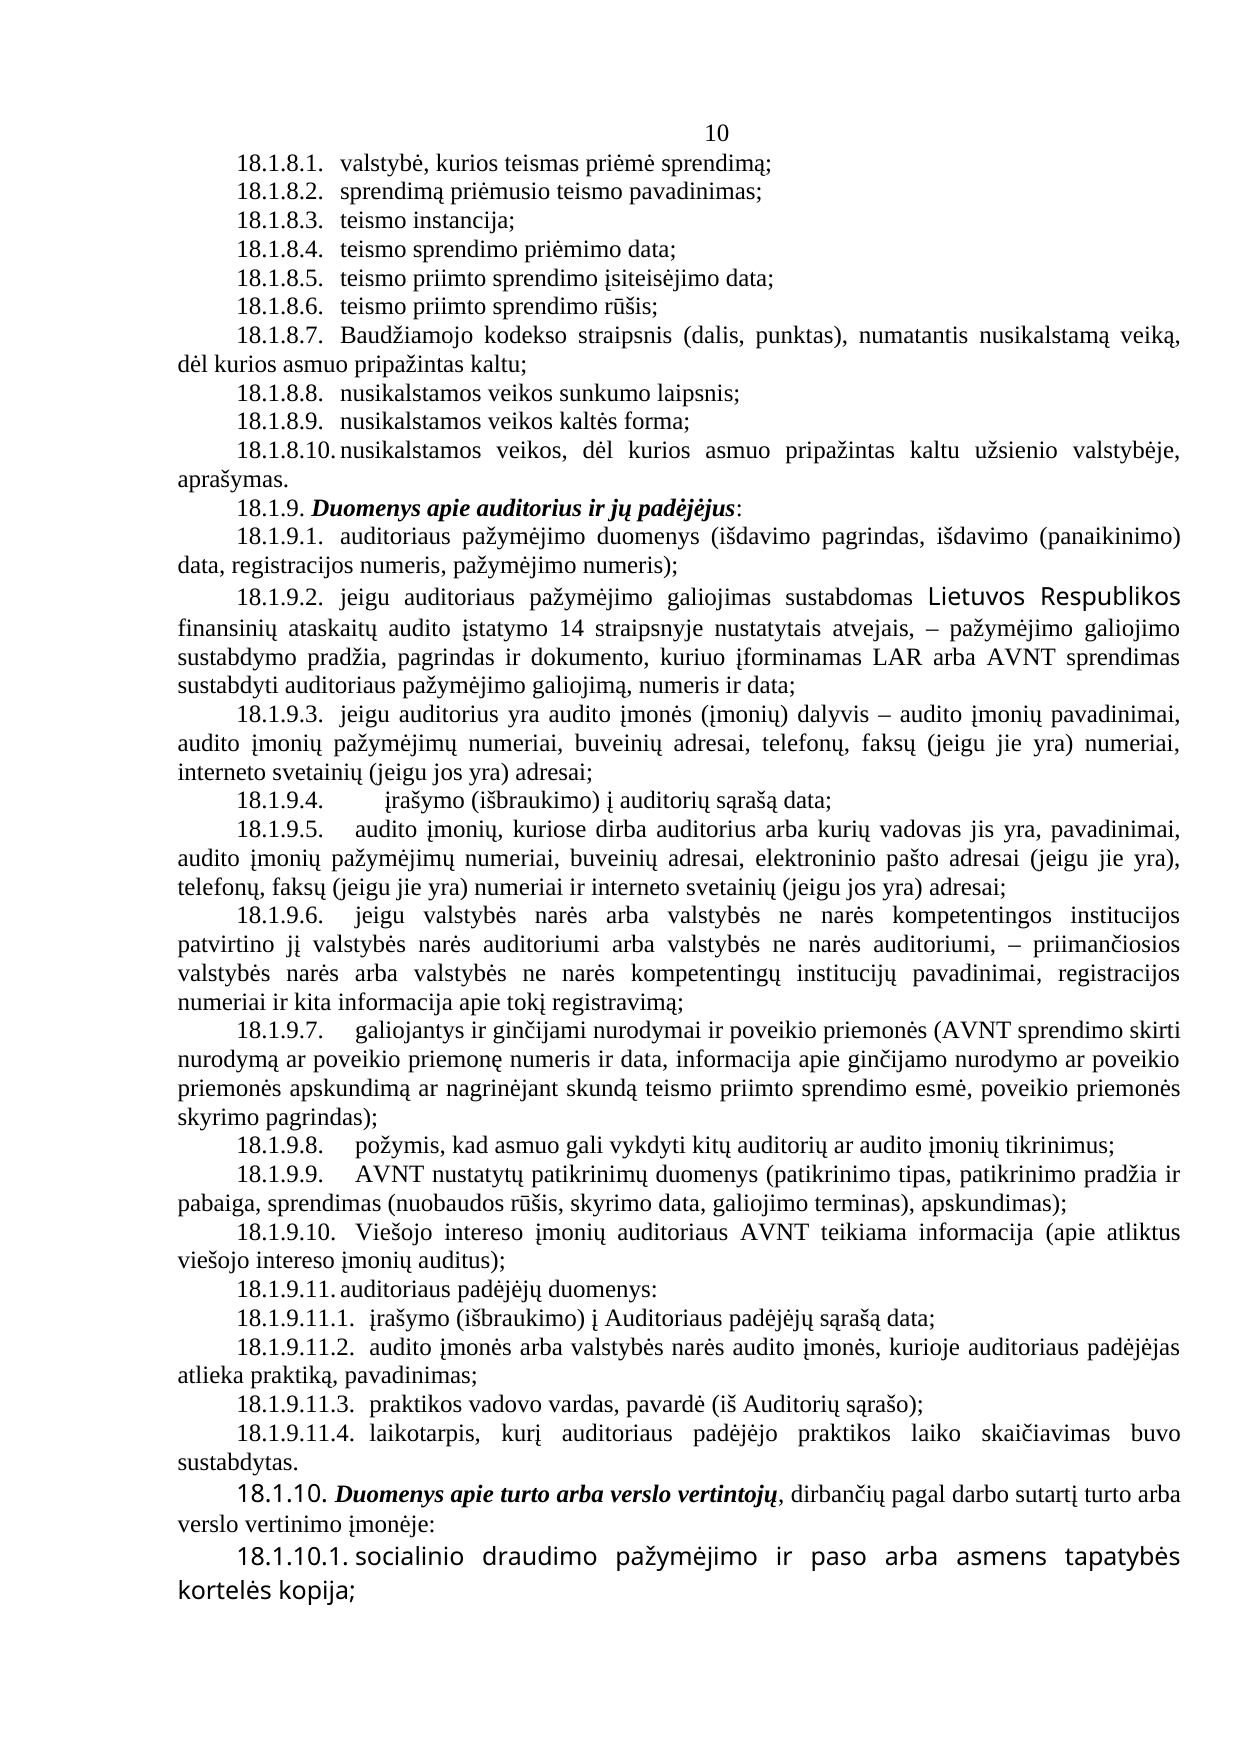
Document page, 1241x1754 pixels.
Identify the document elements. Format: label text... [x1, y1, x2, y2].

text 18.1.9.11.3. praktikos vadovo vardas, pavardė (iš Auditorių sąrašo); [177, 1389, 1181, 1418]
text 18.1.9.9. AVNT nustatytų patikrinimų duomenys (patikrinimo tipas, patikrinimo pradžia ir pabaiga, sprendimas (nuobaudos rūšis, skyrimo data, galiojimo terminas), apskundimas); [177, 1159, 1181, 1217]
text 18.1.9.10. Viešojo intereso įmonių auditoriaus AVNT teikiama informacija (apie atliktus viešojo intereso įmonių auditus); [177, 1217, 1181, 1274]
text 18.1.8.5. teismo priimto sprendimo įsiteisėjimo data; [177, 263, 1181, 291]
text 18.1.9. Duomenys apie auditorius ir jų padėjėjus: [177, 493, 1181, 521]
text 18.1.8.4. teismo sprendimo priėmimo data; [177, 234, 1181, 263]
text 18.1.9.2. jeigu auditoriaus pažymėjimo galiojimas sustabdomas Lietuvos Respublikos finansinių ataskaitų audito įstatymo 14 straipsnyje nustatytais atvejais, – pažymėjimo galiojimo sustabdymo pradžia, pagrindas ir dokumento, kuriuo įforminamas LAR arba AVNT sprendimas sustabdyti auditoriaus pažymėjimo galiojimą, numeris ir data; [177, 579, 1181, 699]
text 18.1.8.3. teismo instancija; [177, 205, 1181, 234]
text 18.1.9.1. auditoriaus pažymėjimo duomenys (išdavimo pagrindas, išdavimo (panaikinimo) data, registracijos numeris, pažymėjimo numeris); [177, 521, 1181, 579]
text 18.1.9.4. įrašymo (išbraukimo) į auditorių sąrašą data; [177, 785, 1181, 814]
text 18.1.9.11.2. audito įmonės arba valstybės narės audito įmonės, kurioje auditoriaus padėjėjas atlieka praktiką, pavadinimas; [177, 1332, 1181, 1389]
text 18.1.8.10. nusikalstamos veikos, dėl kurios asmuo pripažintas kaltu užsienio valstybėje, aprašymas. [177, 435, 1181, 493]
text 18.1.9.8. požymis, kad asmuo gali vykdyti kitų auditorių ar audito įmonių tikrinimus; [177, 1130, 1181, 1159]
text 18.1.8.8. nusikalstamos veikos sunkumo laipsnis; [177, 378, 1181, 406]
text 18.1.9.11. auditoriaus padėjėjų duomenys: [177, 1274, 1181, 1303]
text 18.1.10. Duomenys apie turto arba verslo vertintojų, dirbančių pagal darbo sutartį turto arba verslo vertinimo įmonėje: [177, 1475, 1181, 1538]
text 18.1.8.2. sprendimą priėmusio teismo pavadinimas; [177, 176, 1181, 205]
text 18.1.9.3. jeigu auditorius yra audito įmonės (įmonių) dalyvis – audito įmonių pavadinimai, audito įmonių pažymėjimų numeriai, buveinių adresai, telefonų, faksų (jeigu jie yra) numeriai, interneto svetainių (jeigu jos yra) adresai; [177, 699, 1181, 785]
text 18.1.8.6. teismo priimto sprendimo rūšis; [177, 291, 1181, 320]
text 18.1.9.11.4. laikotarpis, kurį auditoriaus padėjėjo praktikos laiko skaičiavimas buvo sustabdytas. [177, 1418, 1181, 1475]
text 18.1.8.9. nusikalstamos veikos kaltės forma; [177, 406, 1181, 435]
text 18.1.9.11.1. įrašymo (išbraukimo) į Auditoriaus padėjėjų sąrašą data; [177, 1303, 1181, 1332]
text 18.1.9.7. galiojantys ir ginčijami nurodymai ir poveikio priemonės (AVNT sprendimo skirti nurodymą ar poveikio priemonę numeris ir data, informacija apie ginčijamo nurodymo ar poveikio priemonės apskundimą ar nagrinėjant skundą teismo priimto sprendimo esmė, poveikio priemonės skyrimo pagrindas); [177, 1015, 1181, 1130]
text 18.1.9.5. audito įmonių, kuriose dirba auditorius arba kurių vadovas jis yra, pavadinimai, audito įmonių pažymėjimų numeriai, buveinių adresai, elektroninio pašto adresai (jeigu jie yra), telefonų, faksų (jeigu jie yra) numeriai ir interneto svetainių (jeigu jos yra) adresai; [177, 814, 1181, 900]
text 18.1.9.6. jeigu valstybės narės arba valstybės ne narės kompetentingos institucijos patvirtino jį valstybės narės auditoriumi arba valstybės ne narės auditoriumi, – priimančiosios valstybės narės arba valstybės ne narės kompetentingų institucijų pavadinimai, registracijos numeriai ir kita informacija apie tokį registravimą; [177, 900, 1181, 1015]
text 18.1.10.1. socialinio draudimo pažymėjimo ir paso arba asmens tapatybės kortelės kopija; [177, 1538, 1181, 1606]
text 18.1.8.1. valstybė, kurios teismas priėmė sprendimą; [177, 148, 1181, 176]
text 18.1.8.7. Baudžiamojo kodekso straipsnis (dalis, punktas), numatantis nusikalstamą veiką, dėl kurios asmuo pripažintas kaltu; [177, 320, 1181, 378]
